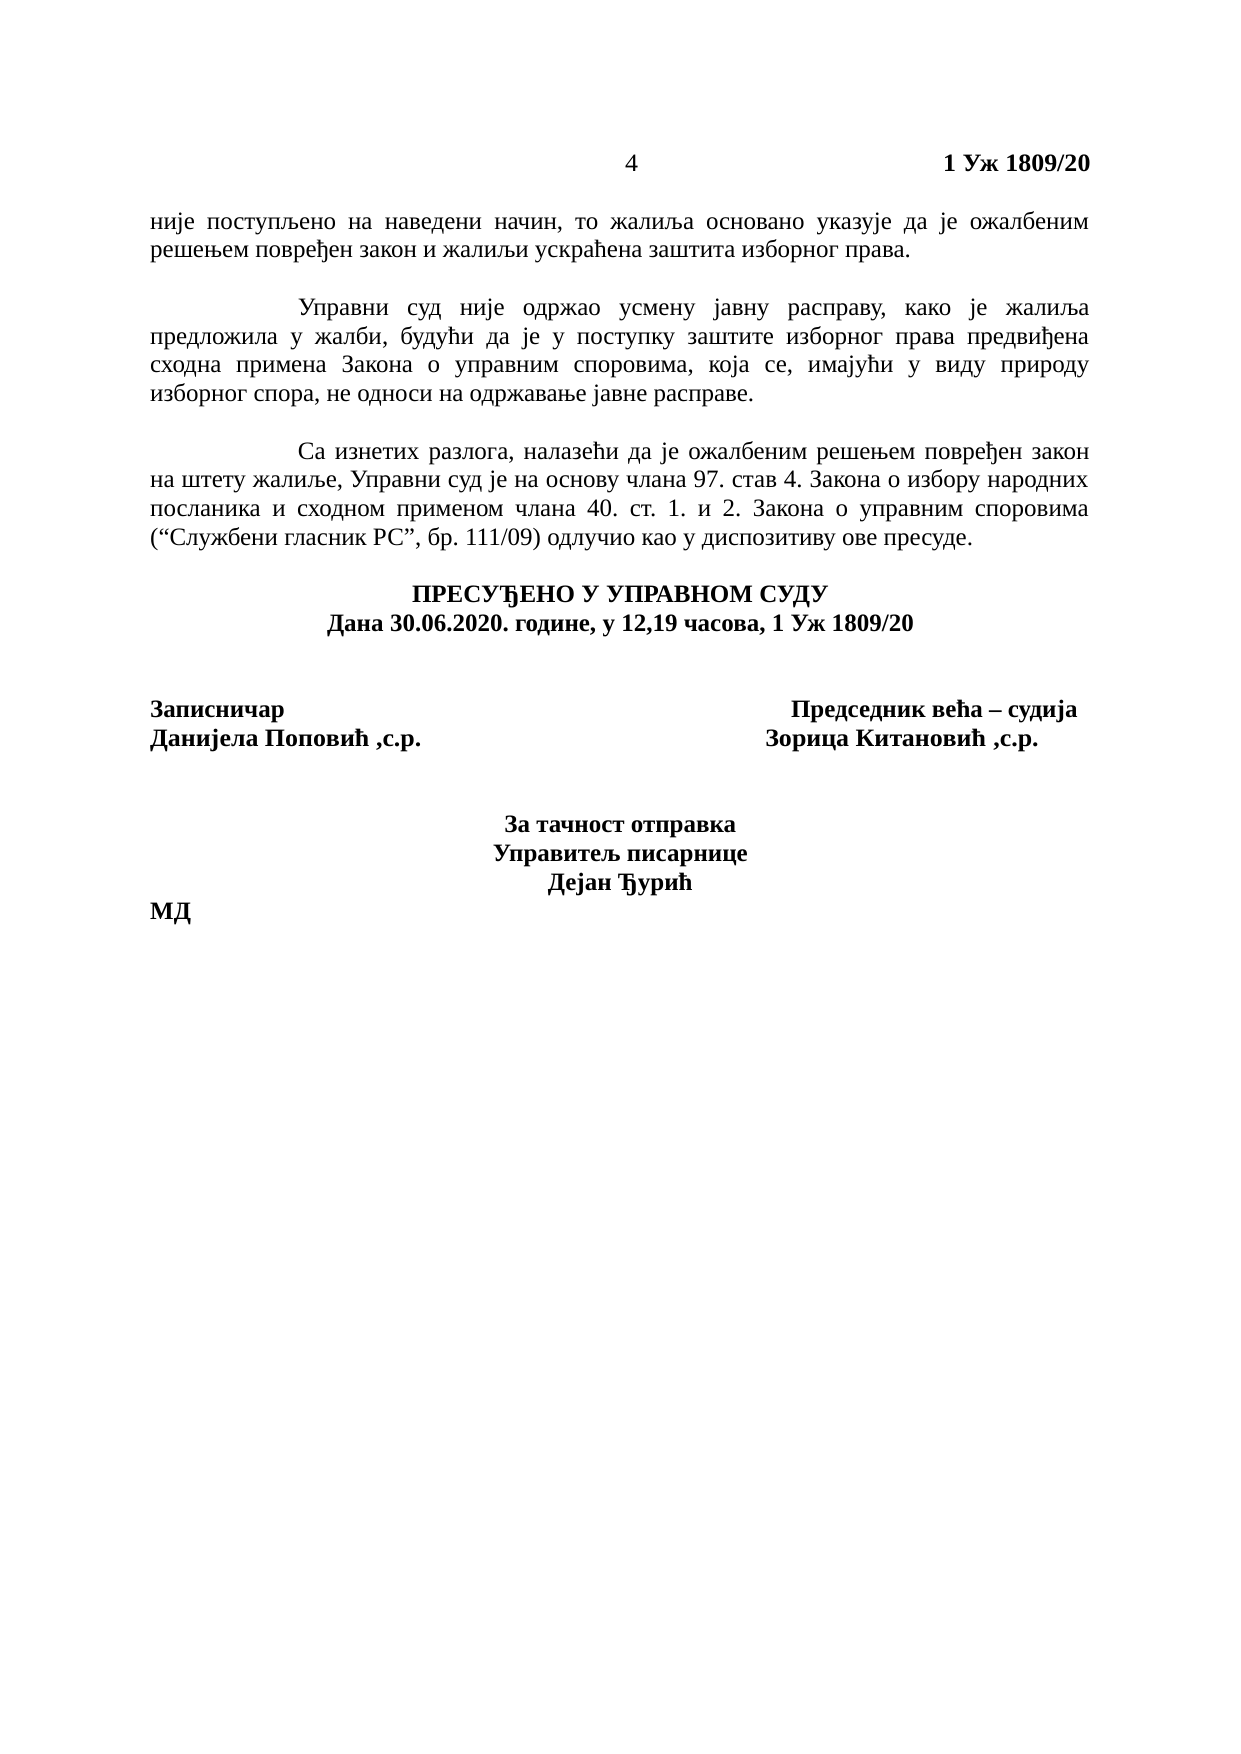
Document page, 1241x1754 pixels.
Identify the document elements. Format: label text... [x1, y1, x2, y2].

text није поступљено на наведени начин, то жалиља основано указује да је ожалбеним решењем повређен закон и жалиљи ускраћена заштита изборног права. [150, 206, 1090, 263]
text Дејан Ђурић [150, 867, 1090, 896]
text ПРЕСУЂЕНО У УПРАВНОМ СУДУ [150, 579, 1090, 608]
text Дана 30.06.2020. године, у 12,19 часова, 1 Уж 1809/20 [150, 608, 1090, 637]
text Управни суд није одржао усмену јавну расправу, како је жалиља предложила у жалби, будући да је у поступку заштите изборног права предвиђена сходна примена Закона о управним споровима, која се, имајући у виду природу изборног спора, не односи на одржавање јавне расправе. [150, 292, 1090, 407]
text За тачност отправка [150, 809, 1090, 838]
text Данијела Поповић ,с.р. Зорица Китановић ,с.р. [150, 723, 1090, 752]
text Управитељ писарнице [150, 838, 1090, 867]
text МД [150, 896, 1090, 924]
text Са изнетих разлога, налазећи да је ожалбеним решењем повређен закон на штету жалиље, Управни суд је на основу члана 97. став 4. Закона о избору народних посланика и сходном применом члана 40. ст. 1. и 2. Закона о управним споровима (“Службени гласник РС”, бр. 111/09) одлучио као у диспозитиву ове пресуде. [150, 436, 1090, 551]
text Записничар Председник већа – судија [150, 694, 1090, 723]
